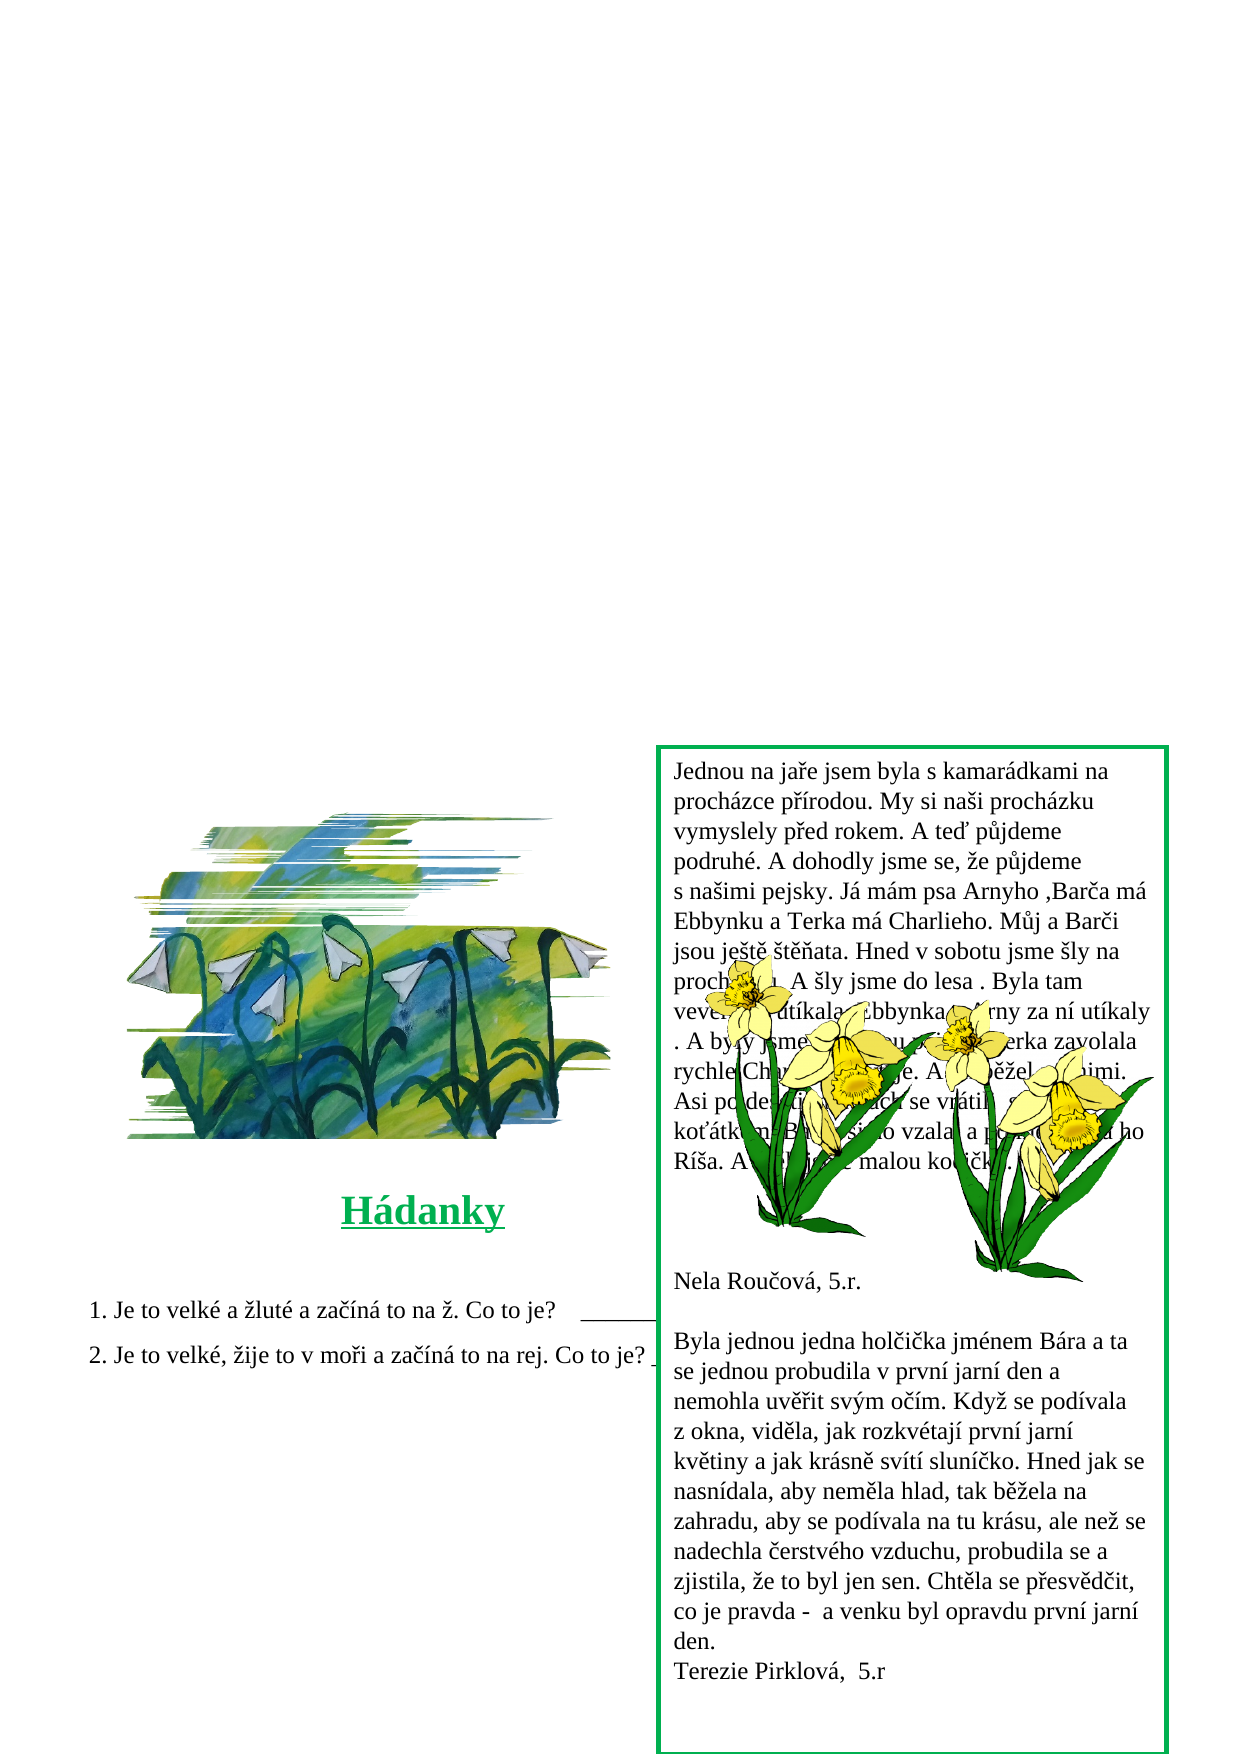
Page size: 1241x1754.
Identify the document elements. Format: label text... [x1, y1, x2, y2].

text 2. Je to velké, žije to v moři a začíná to na rej. Co to je? ____________________________ [89, 1341, 656, 1369]
text Hádanky [89, 1185, 656, 1233]
text 1. Je to velké a žluté a začíná to na ž. Co to je? _________________________________ [89, 1295, 656, 1324]
